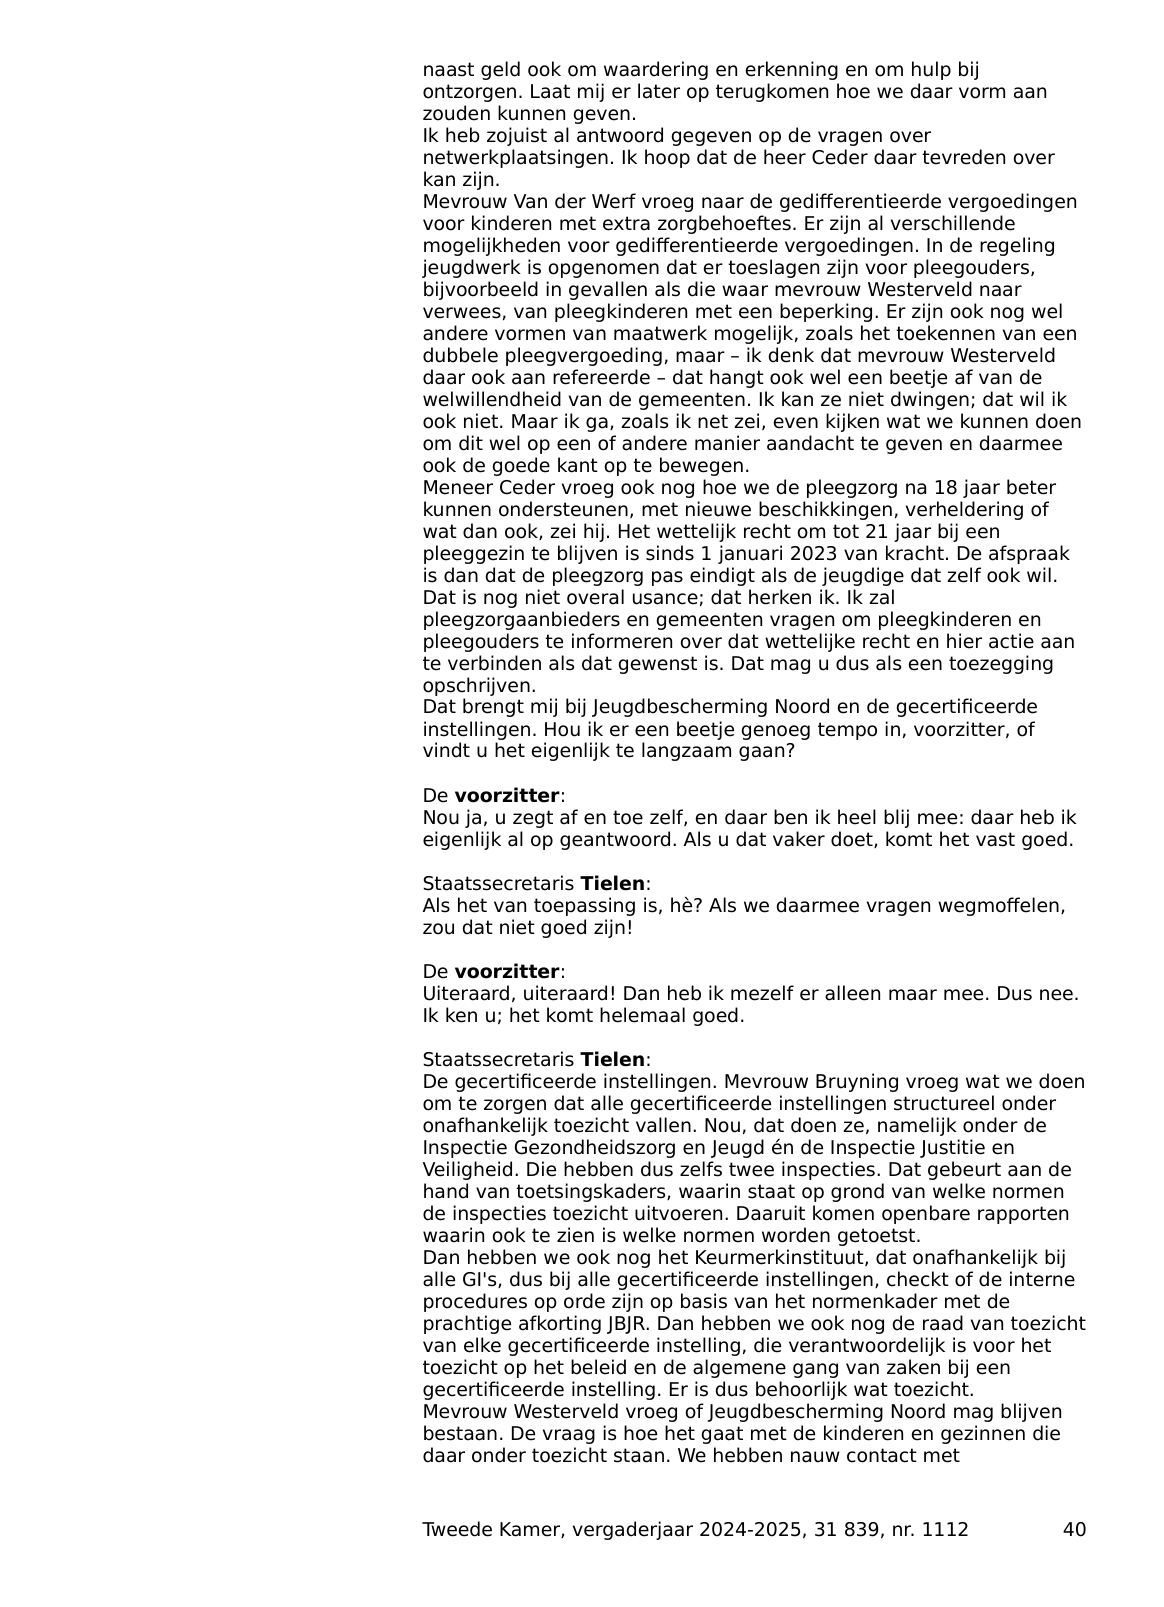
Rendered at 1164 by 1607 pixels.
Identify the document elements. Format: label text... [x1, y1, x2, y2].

text naast geld ook om waardering en erkenning en om hulp bij ontzorgen. Laat mij er later op terugkomen hoe we daar vorm aan zouden kunnen geven. [422, 59, 1087, 125]
text De voorzitter: [422, 784, 1087, 807]
text De gecertificeerde instellingen. Mevrouw Bruyning vroeg wat we doen om te zorgen dat alle gecertificeerde instellingen structureel onder onafhankelijk toezicht vallen. Nou, dat doen ze, namelijk onder de Inspectie Gezondheidszorg en Jeugd én de Inspectie Justitie en Veiligheid. Die hebben dus zelfs twee inspecties. Dat gebeurt aan de hand van toetsingskaders, waarin staat op grond van welke normen de inspecties toezicht uitvoeren. Daaruit komen openbare rapporten waarin ook te zien is welke normen worden getoetst. [422, 1071, 1087, 1247]
text Dan hebben we ook nog het Keurmerkinstituut, dat onafhankelijk bij alle GI's, dus bij alle gecertificeerde instellingen, checkt of de interne procedures op orde zijn op basis van het normenkader met de prachtige afkorting JBJR. Dan hebben we ook nog de raad van toezicht van elke gecertificeerde instelling, die verantwoordelijk is voor het toezicht op het beleid en de algemene gang van zaken bij een gecertificeerde instelling. Er is dus behoorlijk wat toezicht. [422, 1247, 1087, 1401]
text Staatssecretaris Tielen: [422, 873, 1087, 895]
text Mevrouw Westerveld vroeg of Jeugdbescherming Noord mag blijven bestaan. De vraag is hoe het gaat met de kinderen en gezinnen die daar onder toezicht staan. We hebben nauw contact met [422, 1401, 1087, 1467]
text Mevrouw Van der Werf vroeg naar de gedifferentieerde vergoedingen voor kinderen met extra zorgbehoeftes. Er zijn al verschillende mogelijkheden voor gedifferentieerde vergoedingen. In de regeling jeugdwerk is opgenomen dat er toeslagen zijn voor pleegouders, bijvoorbeeld in gevallen als die waar mevrouw Westerveld naar verwees, van pleegkinderen met een beperking. Er zijn ook nog wel andere vormen van maatwerk mogelijk, zoals het toekennen van een dubbele pleegvergoeding, maar – ik denk dat mevrouw Westerveld daar ook aan refereerde – dat hangt ook wel een beetje af van de welwillendheid van de gemeenten. Ik kan ze niet dwingen; dat wil ik ook niet. Maar ik ga, zoals ik net zei, even kijken wat we kunnen doen om dit wel op een of andere manier aandacht te geven en daarmee ook de goede kant op te bewegen. [422, 191, 1087, 477]
text De voorzitter: [422, 961, 1087, 983]
text Nou ja, u zegt af en toe zelf, en daar ben ik heel blij mee: daar heb ik eigenlijk al op geantwoord. Als u dat vaker doet, komt het vast goed. [422, 807, 1087, 851]
text Meneer Ceder vroeg ook nog hoe we de pleegzorg na 18 jaar beter kunnen ondersteunen, met nieuwe beschikkingen, verheldering of wat dan ook, zei hij. Het wettelijk recht om tot 21 jaar bij een pleeggezin te blijven is sinds 1 januari 2023 van kracht. De afspraak is dan dat de pleegzorg pas eindigt als de jeugdige dat zelf ook wil. Dat is nog niet overal usance; dat herken ik. Ik zal pleegzorgaanbieders en gemeenten vragen om pleegkinderen en pleegouders te informeren over dat wettelijke recht en hier actie aan te verbinden als dat gewenst is. Dat mag u dus als een toezegging opschrijven. [422, 477, 1087, 696]
text Dat brengt mij bij Jeugdbescherming Noord en de gecertificeerde instellingen. Hou ik er een beetje genoeg tempo in, voorzitter, of vindt u het eigenlijk te langzaam gaan? [422, 696, 1087, 762]
text Uiteraard, uiteraard! Dan heb ik mezelf er alleen maar mee. Dus nee. Ik ken u; het komt helemaal goed. [422, 983, 1087, 1027]
text Als het van toepassing is, hè? Als we daarmee vragen wegmoffelen, zou dat niet goed zijn! [422, 895, 1087, 939]
text Staatssecretaris Tielen: [422, 1049, 1087, 1071]
text Ik heb zojuist al antwoord gegeven op de vragen over netwerkplaatsingen. Ik hoop dat de heer Ceder daar tevreden over kan zijn. [422, 125, 1087, 191]
